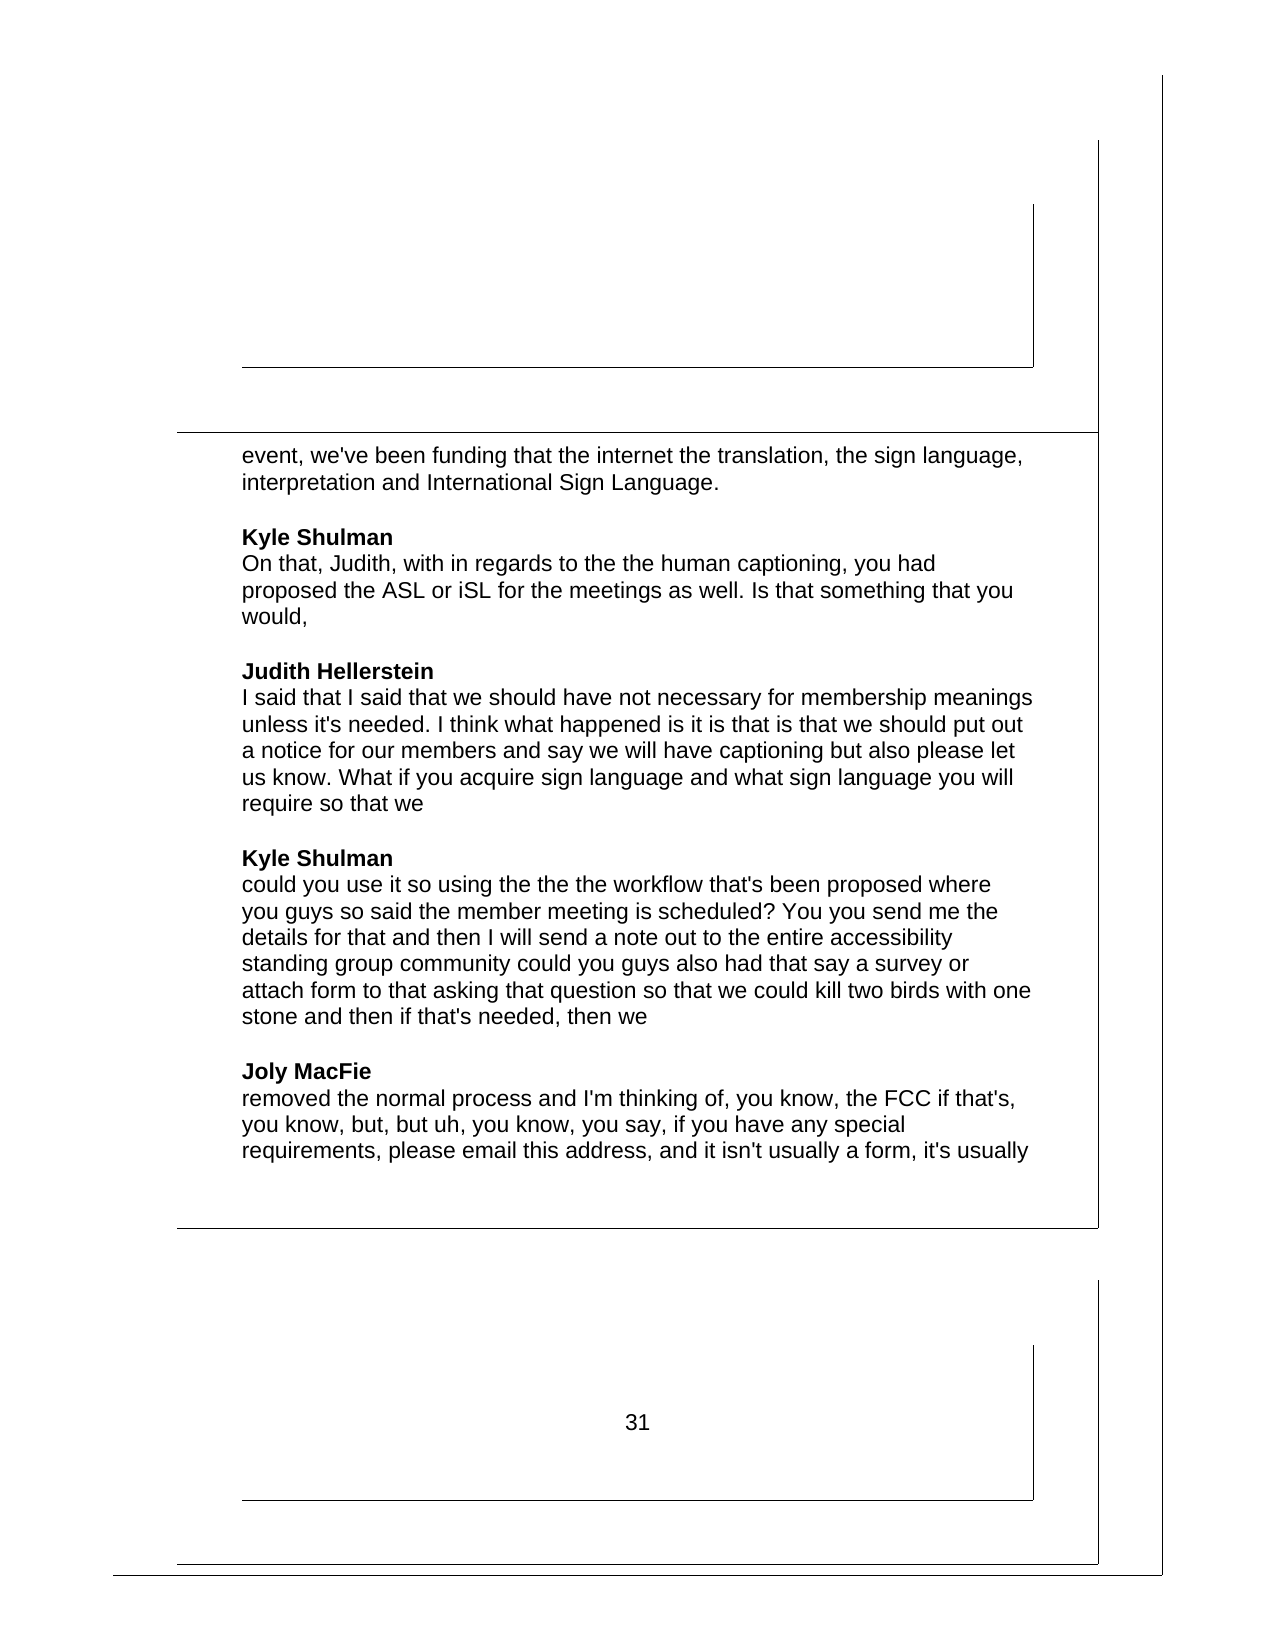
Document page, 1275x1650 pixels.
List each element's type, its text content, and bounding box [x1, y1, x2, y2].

text event, we've been funding that the internet the translation, the sign language, interpretation and International Sign Language. [177, 378, 1098, 495]
text removed the normal process and I'm thinking of, you know, the FCC if that's, you know, but, but uh, you know, you say, if you have any special requirements, please email this address, and it isn't usually a form, it's usually [177, 1084, 1098, 1228]
text could you use it so using the the the workflow that's been proposed where you guys so said the member meeting is scheduled? You you send me the details for that and then I will send a note out to the entire accessibility standing group community could you guys also had that say a survey or attach form to that asking that question so that we could kill two birds with one stone and then if that's needed, then we [177, 871, 1098, 1029]
text Joly MacFie [177, 1058, 1098, 1084]
text Kyle Shulman [177, 845, 1098, 871]
text Kyle Shulman [177, 524, 1098, 550]
text I said that I said that we should have not necessary for membership meanings unless it's needed. I think what happened is it is that is that we should put out a notice for our members and say we will have captioning but also please let us know. What if you acquire sign language and what sign language you will require so that we [177, 684, 1098, 816]
text Judith Hellerstein [177, 658, 1098, 684]
text On that, Judith, with in regards to the the human captioning, you had proposed the ASL or iSL for the meetings as well. Is that something that you would, [177, 550, 1098, 629]
